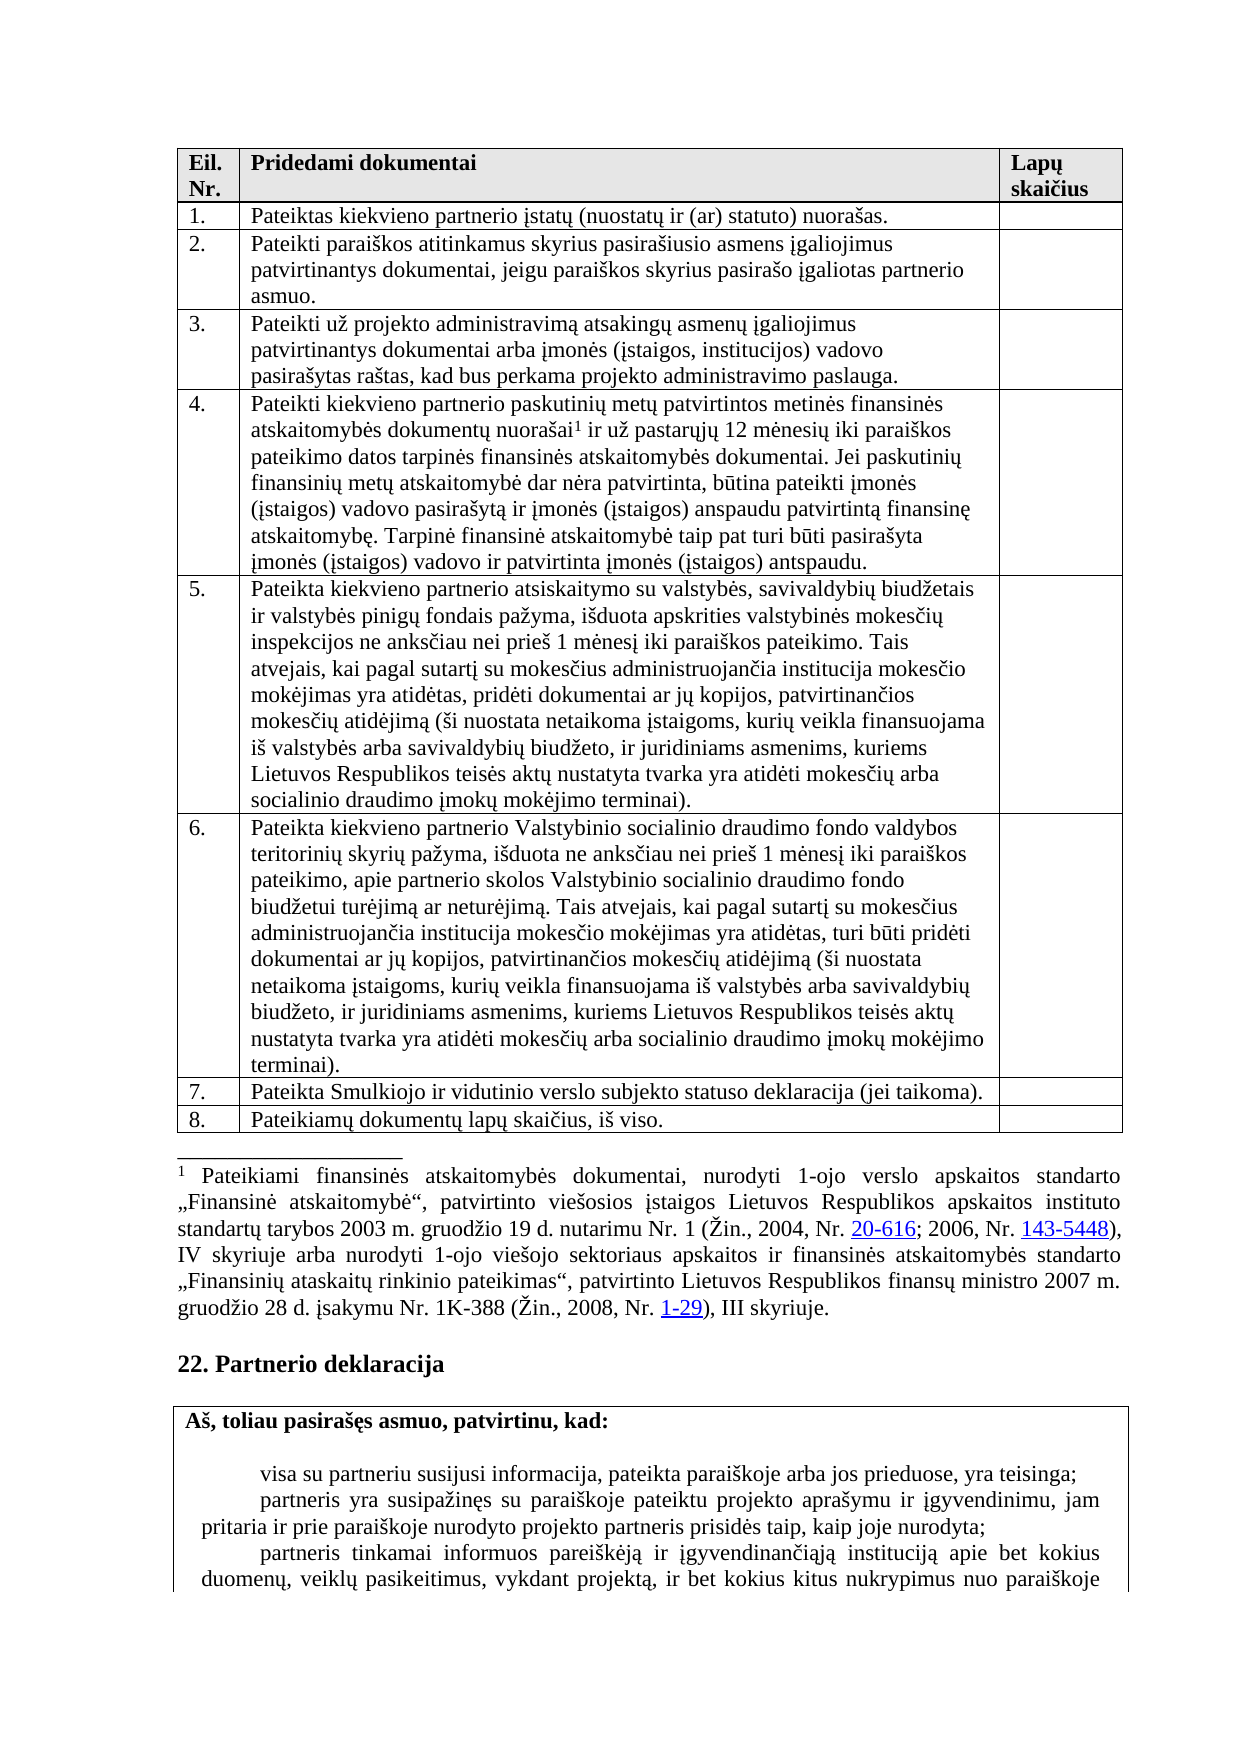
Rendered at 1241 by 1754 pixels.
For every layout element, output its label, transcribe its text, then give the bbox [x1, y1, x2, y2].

table_cell 1. [178, 203, 239, 229]
text 22. Partnerio deklaracija [177, 1349, 1122, 1377]
table_cell Pateikta Smulkiojo ir vidutinio verslo subjekto statuso deklaracija (jei taikoma). [240, 1078, 999, 1105]
table_header Pridedami dokumentai [240, 149, 999, 201]
table_header Aš, toliau pasirašęs asmuo, patvirtinu, kad: visa su partneriu susijusi informacija, pateikta paraiškoje arba jos prieduose, yra teisinga; partneris yra susipažinęs su paraiškoje pateiktu projekto aprašymu ir įgyvendinimu, jam pritaria ir prie paraiškoje nurodyto projekto partneris prisidės taip, kaip joje nurodyta; partneris tinkamai informuos pareiškėją ir įgyvendinančiąją instituciją apie bet kokius duomenų, veiklų pasikeitimus, vykdant projektą, ir bet kokius kitus nukrypimus nuo paraiškoje [174, 1407, 1128, 1592]
table_cell 2. [178, 230, 239, 309]
table_cell [1000, 576, 1122, 813]
text 1 Pateikiami finansinės atskaitomybės dokumentai, nurodyti 1-ojo verslo apskaitos standarto „Finansinė atskaitomybė“, patvirtinto viešosios įstaigos Lietuvos Respublikos apskaitos instituto standartų tarybos 2003 m. gruodžio 19 d. nutarimu Nr. 1 (Žin., 2004, Nr. 20-616; 2006, Nr. 143-5448), IV skyriuje arba nurodyti 1-ojo viešojo sektoriaus apskaitos ir finansinės atskaitomybės standarto „Finansinių ataskaitų rinkinio pateikimas“, patvirtinto Lietuvos Respublikos finansų ministro 2007 m. gruodžio 28 d. įsakymu Nr. 1K-388 (Žin., 2008, Nr. 1-29), III skyriuje. [177, 1162, 1122, 1320]
table_cell [1000, 814, 1122, 1077]
table_cell [1000, 203, 1122, 229]
table_cell 7. [178, 1078, 239, 1105]
table_cell Pateikti už projekto administravimą atsakingų asmenų įgaliojimus patvirtinantys dokumentai arba įmonės (įstaigos, institucijos) vadovo pasirašytas raštas, kad bus perkama projekto administravimo paslauga. [240, 310, 999, 389]
table_cell 8. [178, 1106, 239, 1132]
table_cell [1000, 230, 1122, 309]
table_cell Pateikti kiekvieno partnerio paskutinių metų patvirtintos metinės finansinės atskaitomybės dokumentų nuorašai1 ir už pastarųjų 12 mėnesių iki paraiškos pateikimo datos tarpinės finansinės atskaitomybės dokumentai. Jei paskutinių finansinių metų atskaitomybė dar nėra patvirtinta, būtina pateikti įmonės (įstaigos) vadovo pasirašytą ir įmonės (įstaigos) anspaudu patvirtintą finansinę atskaitomybę. Tarpinė finansinė atskaitomybė taip pat turi būti pasirašyta įmonės (įstaigos) vadovo ir patvirtinta įmonės (įstaigos) antspaudu. [240, 390, 999, 574]
table_cell [1000, 390, 1122, 574]
table_cell 4. [178, 390, 239, 574]
table_cell Pateikiamų dokumentų lapų skaičius, iš viso. [240, 1106, 999, 1132]
table_cell 3. [178, 310, 239, 389]
table_cell Pateikta kiekvieno partnerio Valstybinio socialinio draudimo fondo valdybos teritorinių skyrių pažyma, išduota ne anksčiau nei prieš 1 mėnesį iki paraiškos pateikimo, apie partnerio skolos Valstybinio socialinio draudimo fondo biudžetui turėjimą ar neturėjimą. Tais atvejais, kai pagal sutartį su mokesčius administruojančia institucija mokesčio mokėjimas yra atidėtas, turi būti pridėti dokumentai ar jų kopijos, patvirtinančios mokesčių atidėjimą (ši nuostata netaikoma įstaigoms, kurių veikla finansuojama iš valstybės arba savivaldybių biudžeto, ir juridiniams asmenims, kuriems Lietuvos Respublikos teisės aktų nustatyta tvarka yra atidėti mokesčių arba socialinio draudimo įmokų mokėjimo terminai). [240, 814, 999, 1077]
table_cell Pateikta kiekvieno partnerio atsiskaitymo su valstybės, savivaldybių biudžetais ir valstybės pinigų fondais pažyma, išduota apskrities valstybinės mokesčių inspekcijos ne anksčiau nei prieš 1 mėnesį iki paraiškos pateikimo. Tais atvejais, kai pagal sutartį su mokesčius administruojančia institucija mokesčio mokėjimas yra atidėtas, pridėti dokumentai ar jų kopijos, patvirtinančios mokesčių atidėjimą (ši nuostata netaikoma įstaigoms, kurių veikla finansuojama iš valstybės arba savivaldybių biudžeto, ir juridiniams asmenims, kuriems Lietuvos Respublikos teisės aktų nustatyta tvarka yra atidėti mokesčių arba socialinio draudimo įmokų mokėjimo terminai). [240, 576, 999, 813]
table_cell 5. [178, 576, 239, 813]
table_cell [1000, 1106, 1122, 1132]
table_cell Pateiktas kiekvieno partnerio įstatų (nuostatų ir (ar) statuto) nuorašas. [240, 203, 999, 229]
table_header Eil. Nr. [178, 149, 239, 201]
table_cell [1000, 1078, 1122, 1105]
table_cell Pateikti paraiškos atitinkamus skyrius pasirašiusio asmens įgaliojimus patvirtinantys dokumentai, jeigu paraiškos skyrius pasirašo įgaliotas partnerio asmuo. [240, 230, 999, 309]
text __________________ [177, 1133, 1122, 1162]
table_header Lapų skaičius [1000, 149, 1122, 201]
table_cell 6. [178, 814, 239, 1077]
table_cell [1000, 310, 1122, 389]
